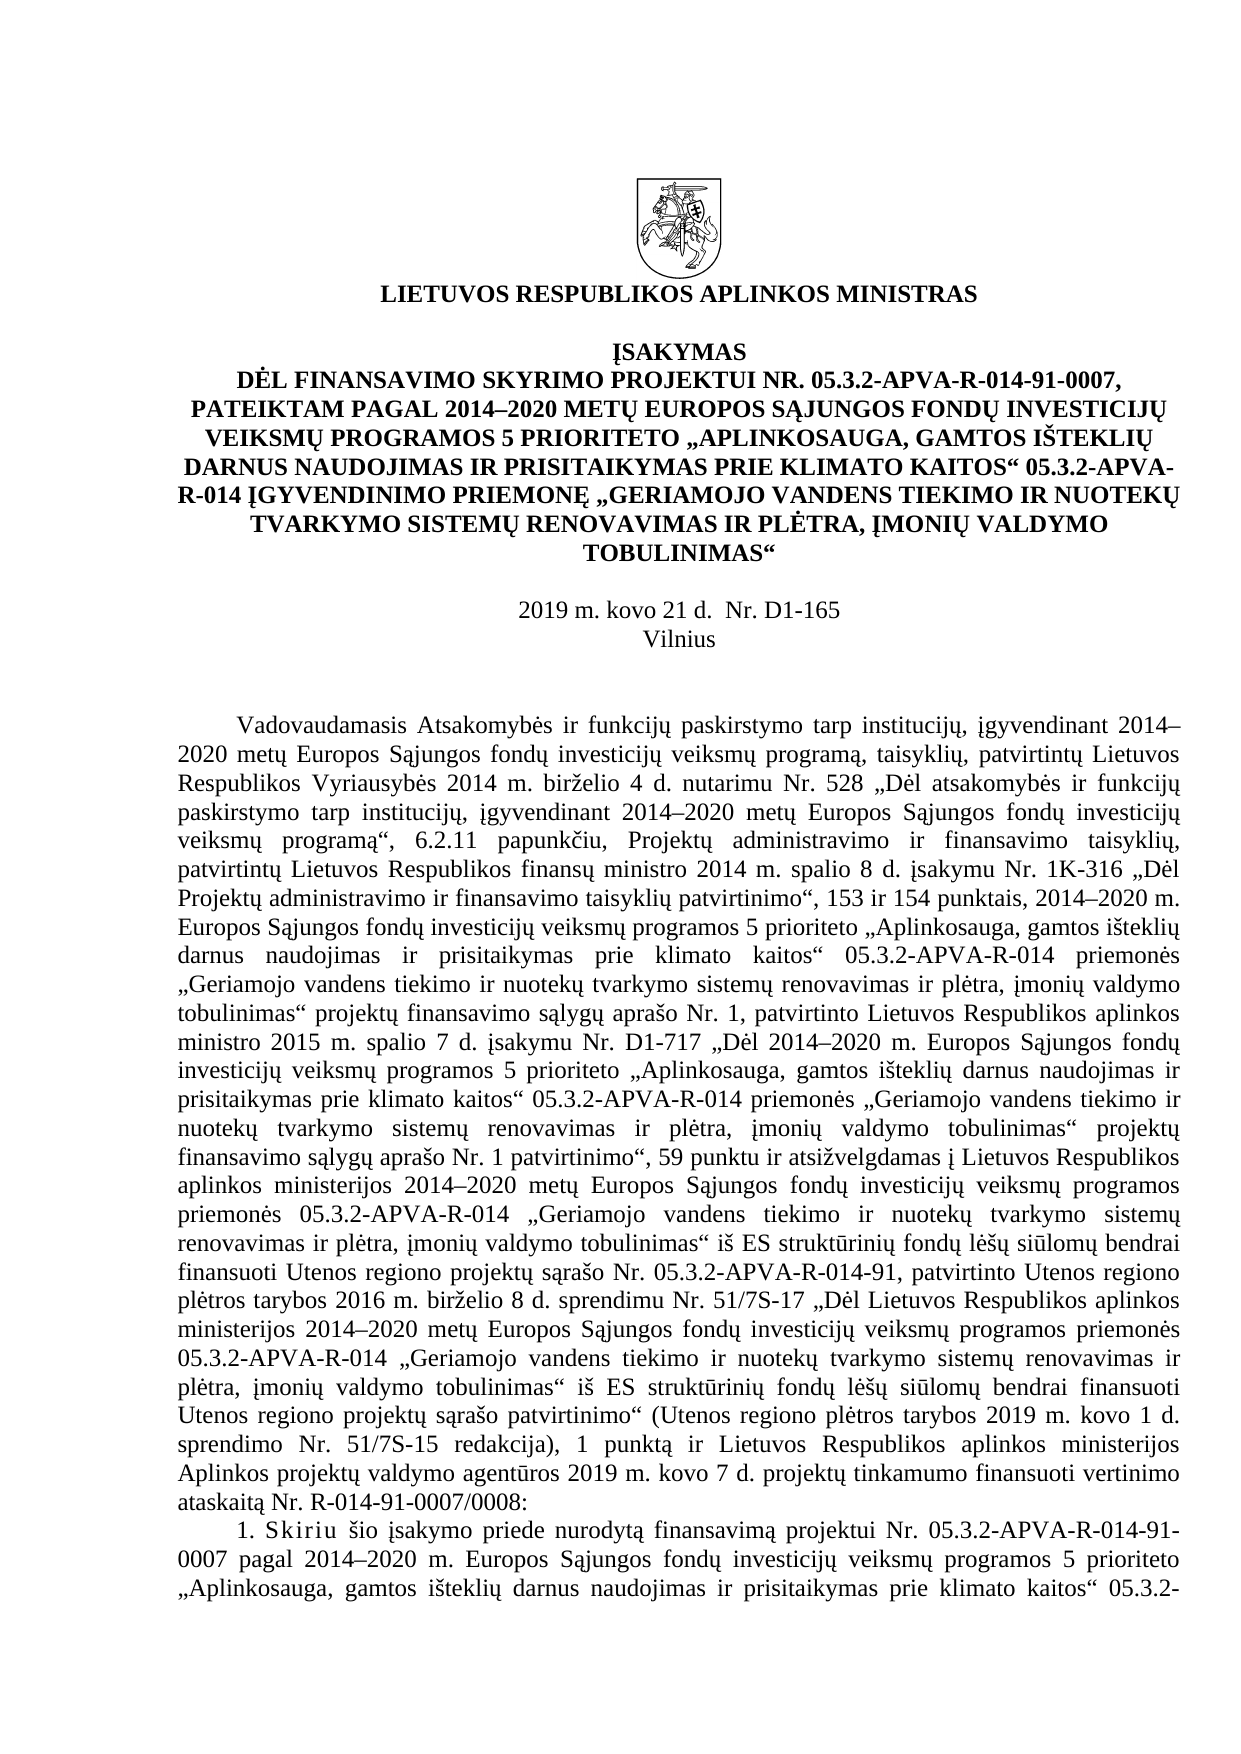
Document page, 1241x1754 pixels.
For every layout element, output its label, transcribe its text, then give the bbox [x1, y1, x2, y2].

text Vadovaudamasis Atsakomybės ir funkcijų paskirstymo tarp institucijų, įgyvendinant 2014–2020 metų Europos Sąjungos fondų investicijų veiksmų programą, taisyklių, patvirtintų Lietuvos Respublikos Vyriausybės 2014 m. birželio 4 d. nutarimu Nr. 528 „Dėl atsakomybės ir funkcijų paskirstymo tarp institucijų, įgyvendinant 2014–2020 metų Europos Sąjungos fondų investicijų veiksmų programą“, 6.2.11 papunkčiu, Projektų administravimo ir finansavimo taisyklių, patvirtintų Lietuvos Respublikos finansų ministro 2014 m. spalio 8 d. įsakymu Nr. 1K-316 „Dėl Projektų administravimo ir finansavimo taisyklių patvirtinimo“, 153 ir 154 punktais, 2014–2020 m. Europos Sąjungos fondų investicijų veiksmų programos 5 prioriteto „Aplinkosauga, gamtos išteklių darnus naudojimas ir prisitaikymas prie klimato kaitos“ 05.3.2-APVA-R-014 priemonės „Geriamojo vandens tiekimo ir nuotekų tvarkymo sistemų renovavimas ir plėtra, įmonių valdymo tobulinimas“ projektų finansavimo sąlygų aprašo Nr. 1, patvirtinto Lietuvos Respublikos aplinkos ministro 2015 m. spalio 7 d. įsakymu Nr. D1-717 „Dėl 2014–2020 m. Europos Sąjungos fondų investicijų veiksmų programos 5 prioriteto „Aplinkosauga, gamtos išteklių darnus naudojimas ir prisitaikymas prie klimato kaitos“ 05.3.2-APVA-R-014 priemonės „Geriamojo vandens tiekimo ir nuotekų tvarkymo sistemų renovavimas ir plėtra, įmonių valdymo tobulinimas“ projektų finansavimo sąlygų aprašo Nr. 1 patvirtinimo“, 59 punktu ir atsižvelgdamas į Lietuvos Respublikos aplinkos ministerijos 2014–2020 metų Europos Sąjungos fondų investicijų veiksmų programos priemonės 05.3.2-APVA-R-014 „Geriamojo vandens tiekimo ir nuotekų tvarkymo sistemų renovavimas ir plėtra, įmonių valdymo tobulinimas“ iš ES struktūrinių fondų lėšų siūlomų bendrai finansuoti Utenos regiono projektų sąrašo Nr. 05.3.2-APVA-R-014-91, patvirtinto Utenos regiono plėtros tarybos 2016 m. birželio 8 d. sprendimu Nr. 51/7S-17 „Dėl Lietuvos Respublikos aplinkos ministerijos 2014–2020 metų Europos Sąjungos fondų investicijų veiksmų programos priemonės 05.3.2-APVA-R-014 „Geriamojo vandens tiekimo ir nuotekų tvarkymo sistemų renovavimas ir plėtra, įmonių valdymo tobulinimas“ iš ES struktūrinių fondų lėšų siūlomų bendrai finansuoti Utenos regiono projektų sąrašo patvirtinimo“ (Utenos regiono plėtros tarybos 2019 m. kovo 1 d. sprendimo Nr. 51/7S-15 redakcija), 1 punktą ir Lietuvos Respublikos aplinkos ministerijos Aplinkos projektų valdymo agentūros 2019 m. kovo 7 d. projektų tinkamumo finansuoti vertinimo ataskaitą Nr. R-014-91-0007/0008: [177, 711, 1181, 1516]
text ĮSAKYMAS [177, 337, 1181, 366]
text LIETUVOS RESPUBLIKOS APLINKOS MINISTRAS [177, 279, 1181, 308]
text 1. Skiriu šio įsakymo priede nurodytą finansavimą projektui Nr. 05.3.2-APVA-R-014-91-0007 pagal 2014–2020 m. Europos Sąjungos fondų investicijų veiksmų programos 5 prioriteto „Aplinkosauga, gamtos išteklių darnus naudojimas ir prisitaikymas prie klimato kaitos“ 05.3.2- [177, 1516, 1181, 1602]
text DĖL FINANSAVIMO SKYRIMO PROJEKTUI NR. 05.3.2-APVA-R-014-91-0007, PATEIKTAM PAGAL 2014–2020 METŲ EUROPOS SĄJUNGOS FONDŲ INVESTICIJŲ VEIKSMŲ PROGRAMOS 5 PRIORITETO „APLINKOSAUGA, GAMTOS IŠTEKLIŲ DARNUS NAUDOJIMAS IR PRISITAIKYMAS PRIE KLIMATO KAITOS“ 05.3.2-APVA-R-014 ĮGYVENDINIMO PRIEMONĘ „GERIAMOJO VANDENS TIEKIMO IR NUOTEKŲ TVARKYMO SISTEMŲ RENOVAVIMAS IR PLĖTRA, ĮMONIŲ VALDYMO TOBULINIMAS“ [177, 366, 1181, 567]
text Vilnius [177, 624, 1181, 682]
text 2019 m. kovo 21 d. Nr. D1-165 [177, 596, 1181, 624]
